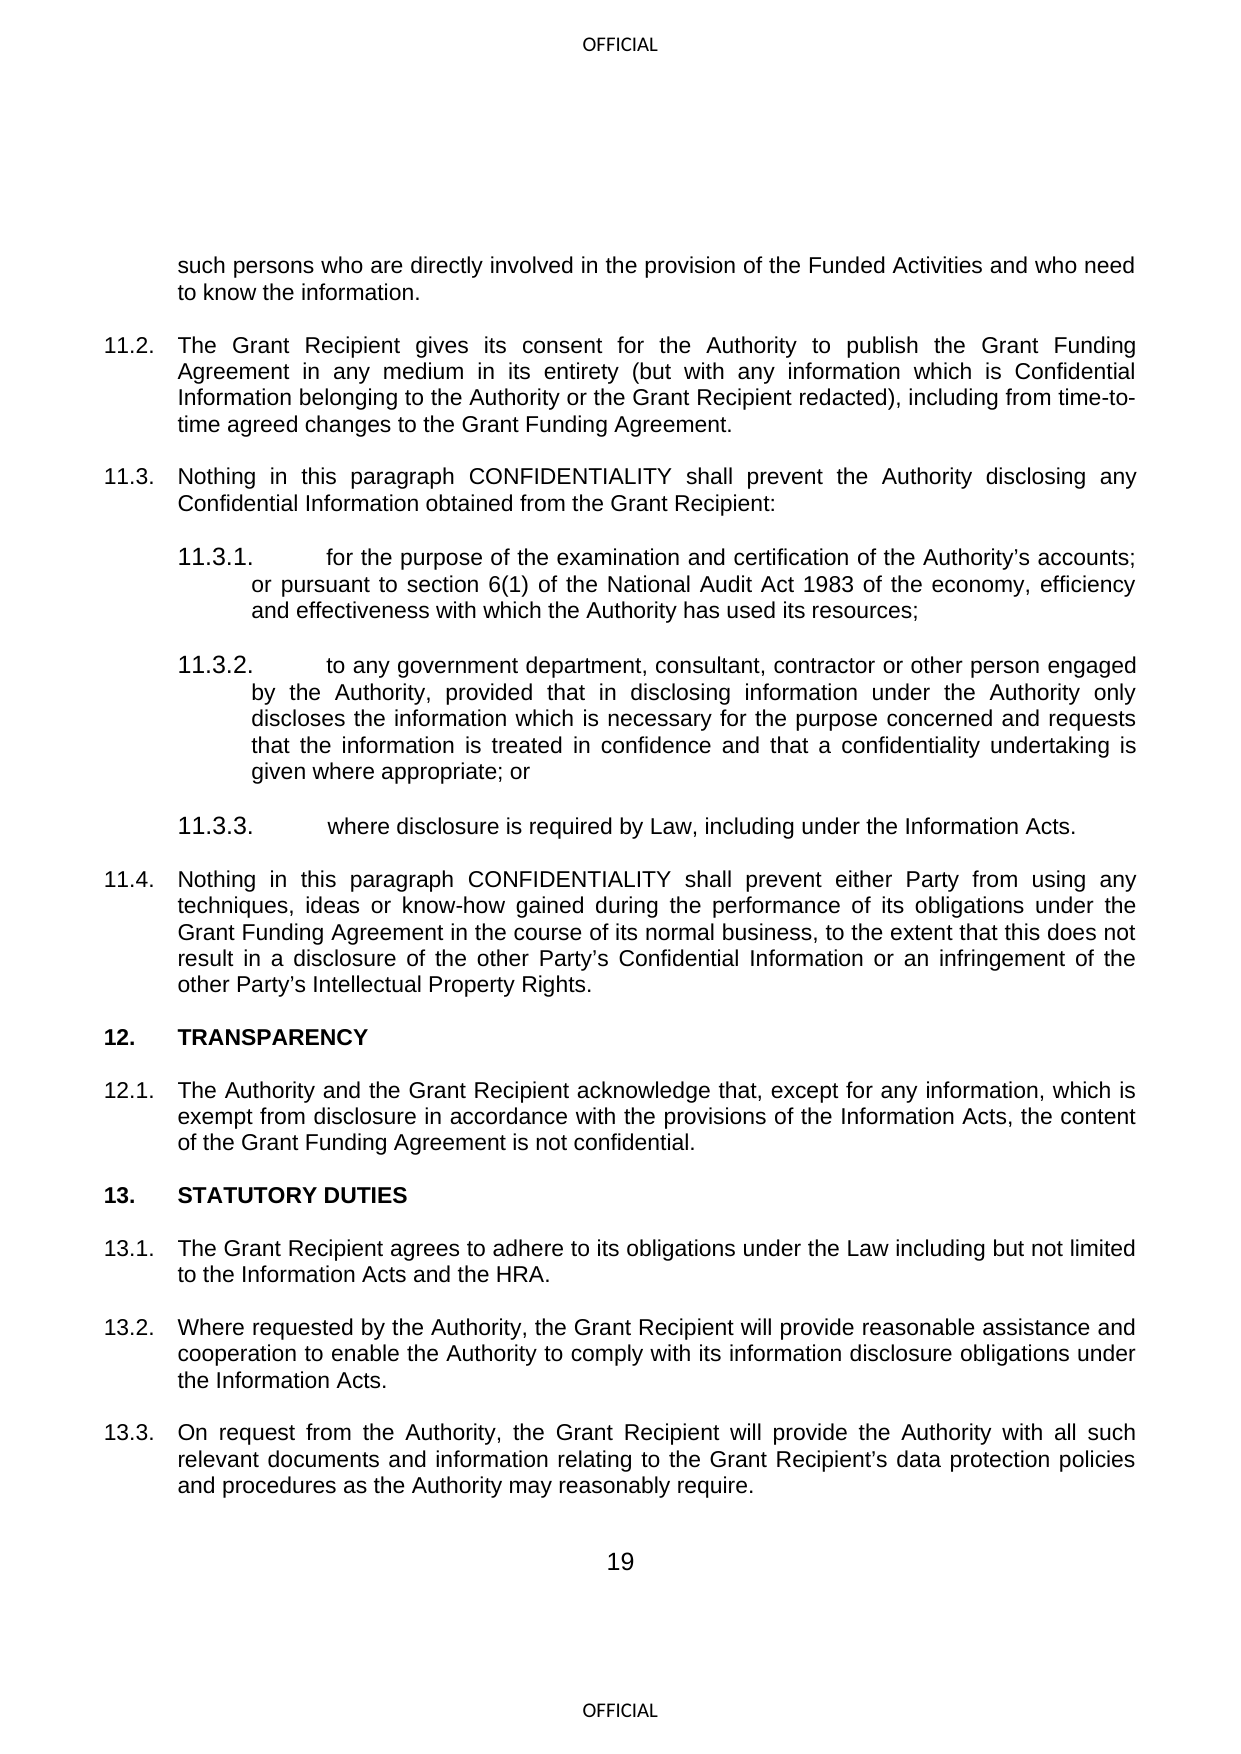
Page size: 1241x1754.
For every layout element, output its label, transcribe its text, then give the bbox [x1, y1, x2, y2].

list Where requested by the Authority, the Grant Recipient will provide reasonable assistance and cooperation to enable the Authority to comply with its information disclosure obligations under the Information Acts. [103, 1314, 1137, 1393]
list The Authority and the Grant Recipient acknowledge that, except for any information, which is exempt from disclosure in accordance with the provisions of the Information Acts, the content of the Grant Funding Agreement is not confidential. [103, 1077, 1137, 1156]
list Nothing in this paragraph 11 shall prevent the Authority disclosing any Confidential Information obtained from the Grant Recipient: [103, 463, 1137, 516]
list for the purpose of the examination and certification of the Authority’s accounts; or pursuant to section 6(1) of the National Audit Act 1983 of the economy, efficiency and effectiveness with which the Authority has used its resources; [177, 542, 1137, 624]
subtitle STATUTORY DUTIES [103, 1182, 1137, 1208]
list The Grant Recipient agrees to adhere to its obligations under the Law including but not limited to the Information Acts and the HRA. [103, 1235, 1137, 1287]
list The Grant Recipient gives its consent for the Authority to publish the Grant Funding Agreement in any medium in its entirety (but with any information which is Confidential Information belonging to the Authority or the Grant Recipient redacted), including from time-to-time agreed changes to the Grant Funding Agreement. [103, 332, 1137, 437]
list Except to the extent set out in this paragraph 11 or where disclosure is expressly permitted, the Grant Recipient shall treat all Confidential Information belonging to the Authority as confidential and shall not disclose any Confidential Information belonging to the Authority to any other person without the prior written consent of the Authority, except to such persons who are directly involved in the provision of the Funded Activities and who need to know the information. [103, 252, 1137, 305]
list where disclosure is required by Law, including under the Information Acts. [177, 811, 1137, 839]
subtitle TRANSPARENCY [103, 1024, 1137, 1050]
list On request from the Authority, the Grant Recipient will provide the Authority with all such relevant documents and information relating to the Grant Recipient’s data protection policies and procedures as the Authority may reasonably require. [103, 1419, 1137, 1498]
list Nothing in this paragraph 11 shall prevent either Party from using any techniques, ideas or know-how gained during the performance of its obligations under the Grant Funding Agreement in the course of its normal business, to the extent that this does not result in a disclosure of the other Party’s Confidential Information or an infringement of the other Party’s Intellectual Property Rights. [103, 866, 1137, 998]
list to any government department, consultant, contractor or other person engaged by the Authority, provided that in disclosing information under the Authority only discloses the information which is necessary for the purpose concerned and requests that the information is treated in confidence and that a confidentiality undertaking is given where appropriate; or [177, 650, 1137, 784]
